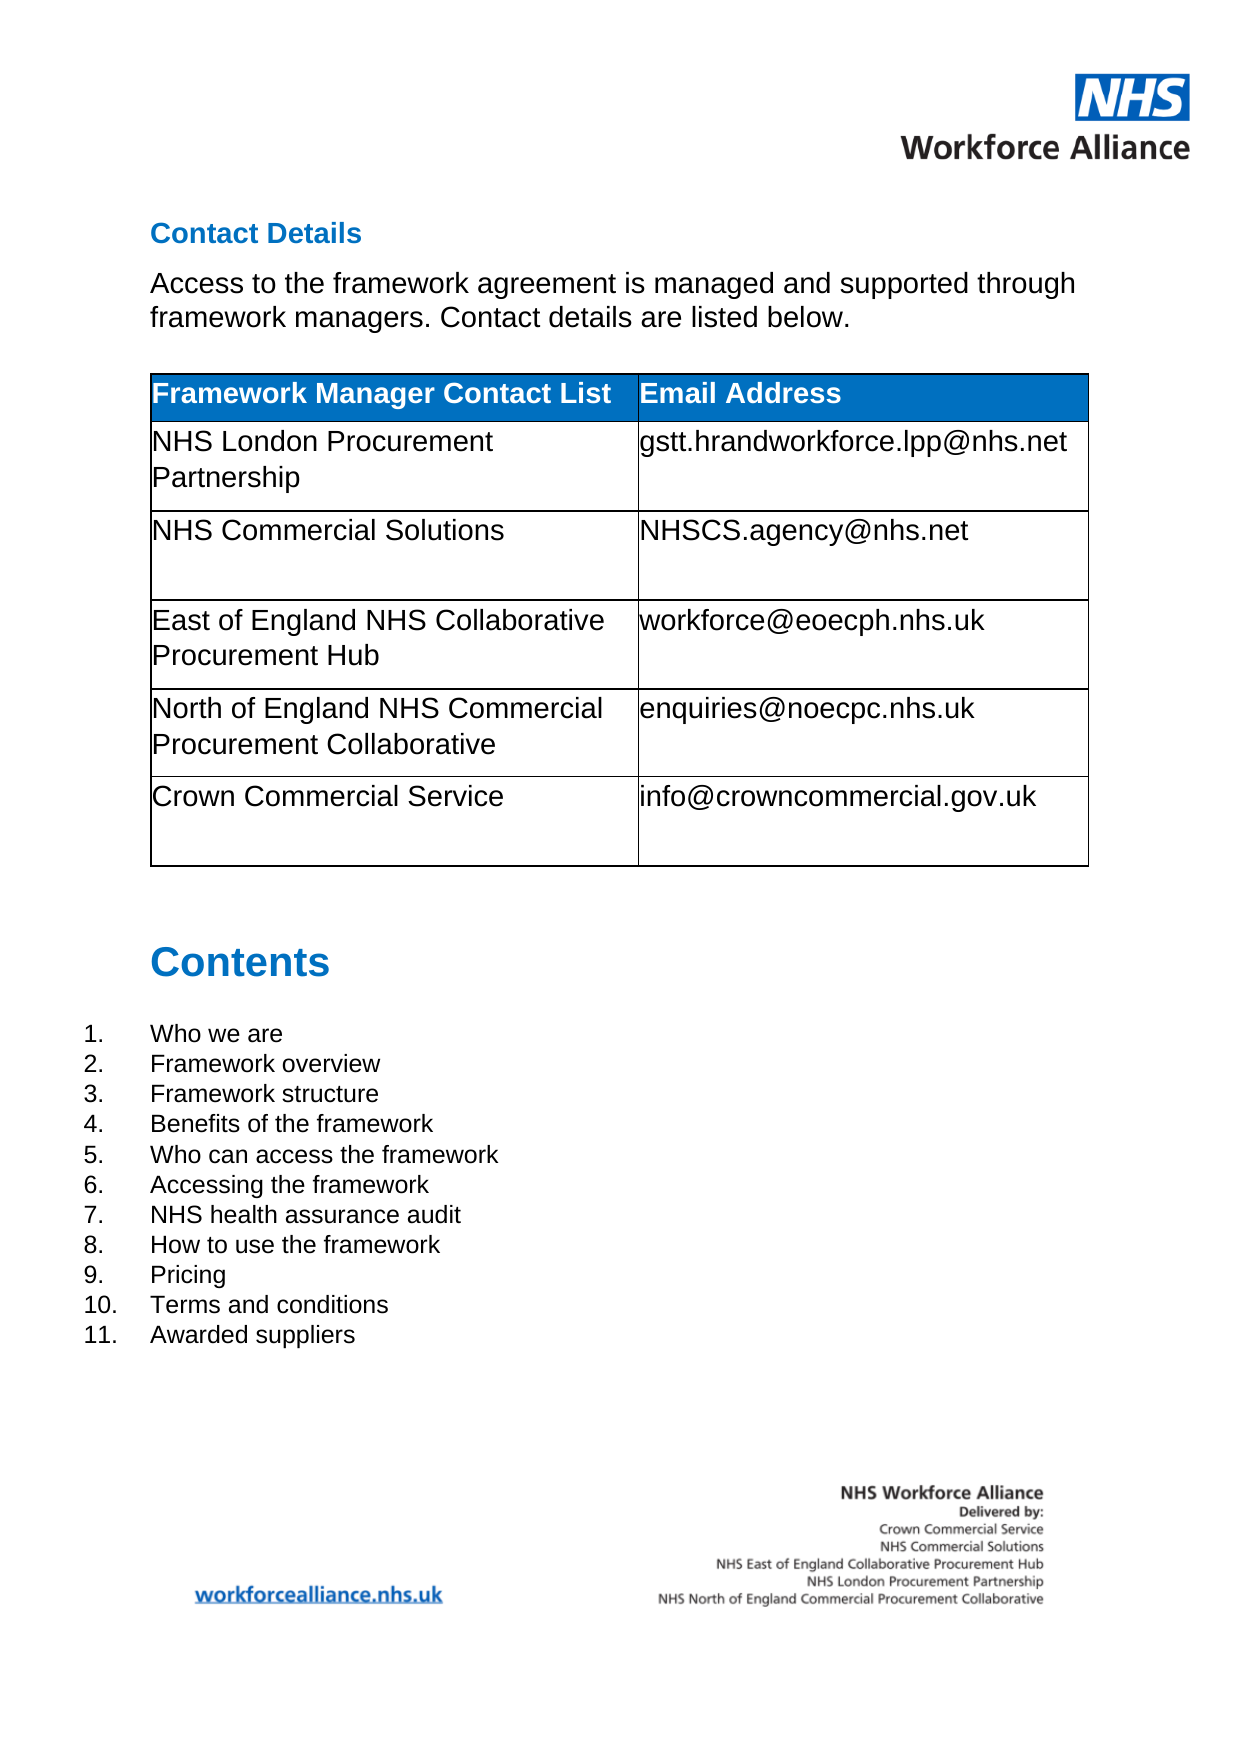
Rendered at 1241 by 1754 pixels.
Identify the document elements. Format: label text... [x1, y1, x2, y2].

list Framework structure [83, 1079, 1091, 1108]
table_cell Crown Commercial Service [152, 777, 638, 865]
list NHS health assurance audit [83, 1200, 1091, 1228]
table_cell East of England NHS Collaborative Procurement Hub [152, 601, 638, 688]
list Who can access the framework [83, 1139, 1091, 1168]
subtitle Contents [150, 937, 1092, 985]
list Awarded suppliers [83, 1320, 1091, 1349]
list Framework overview [83, 1049, 1091, 1078]
table_cell North of England NHS Commercial Procurement Collaborative [152, 690, 638, 776]
list Accessing the framework [83, 1170, 1091, 1198]
table_cell NHS Commercial Solutions [152, 512, 638, 599]
list How to use the framework [83, 1230, 1091, 1259]
table_cell info@crowncommercial.gov.uk [639, 777, 1088, 865]
table_cell NHSCS.agency@nhs.net [639, 512, 1088, 599]
list Who we are [83, 1019, 1091, 1048]
list Benefits of the framework [83, 1109, 1091, 1138]
table_cell enquiries@noecpc.nhs.uk [639, 690, 1088, 776]
list Terms and conditions [83, 1290, 1091, 1319]
text Contact Details [150, 216, 1092, 250]
table_cell workforce@eoecph.nhs.uk [639, 601, 1088, 688]
table_header Email Address [639, 375, 1088, 421]
text Access to the framework agreement is managed and supported through framework managers. Contact details are listed below. [150, 266, 1092, 333]
table_cell gstt.hrandworkforce.lpp@nhs.net [639, 422, 1088, 510]
list Pricing [83, 1260, 1091, 1289]
table_header Framework Manager Contact List [152, 375, 638, 421]
table_cell NHS London Procurement Partnership [152, 422, 638, 510]
